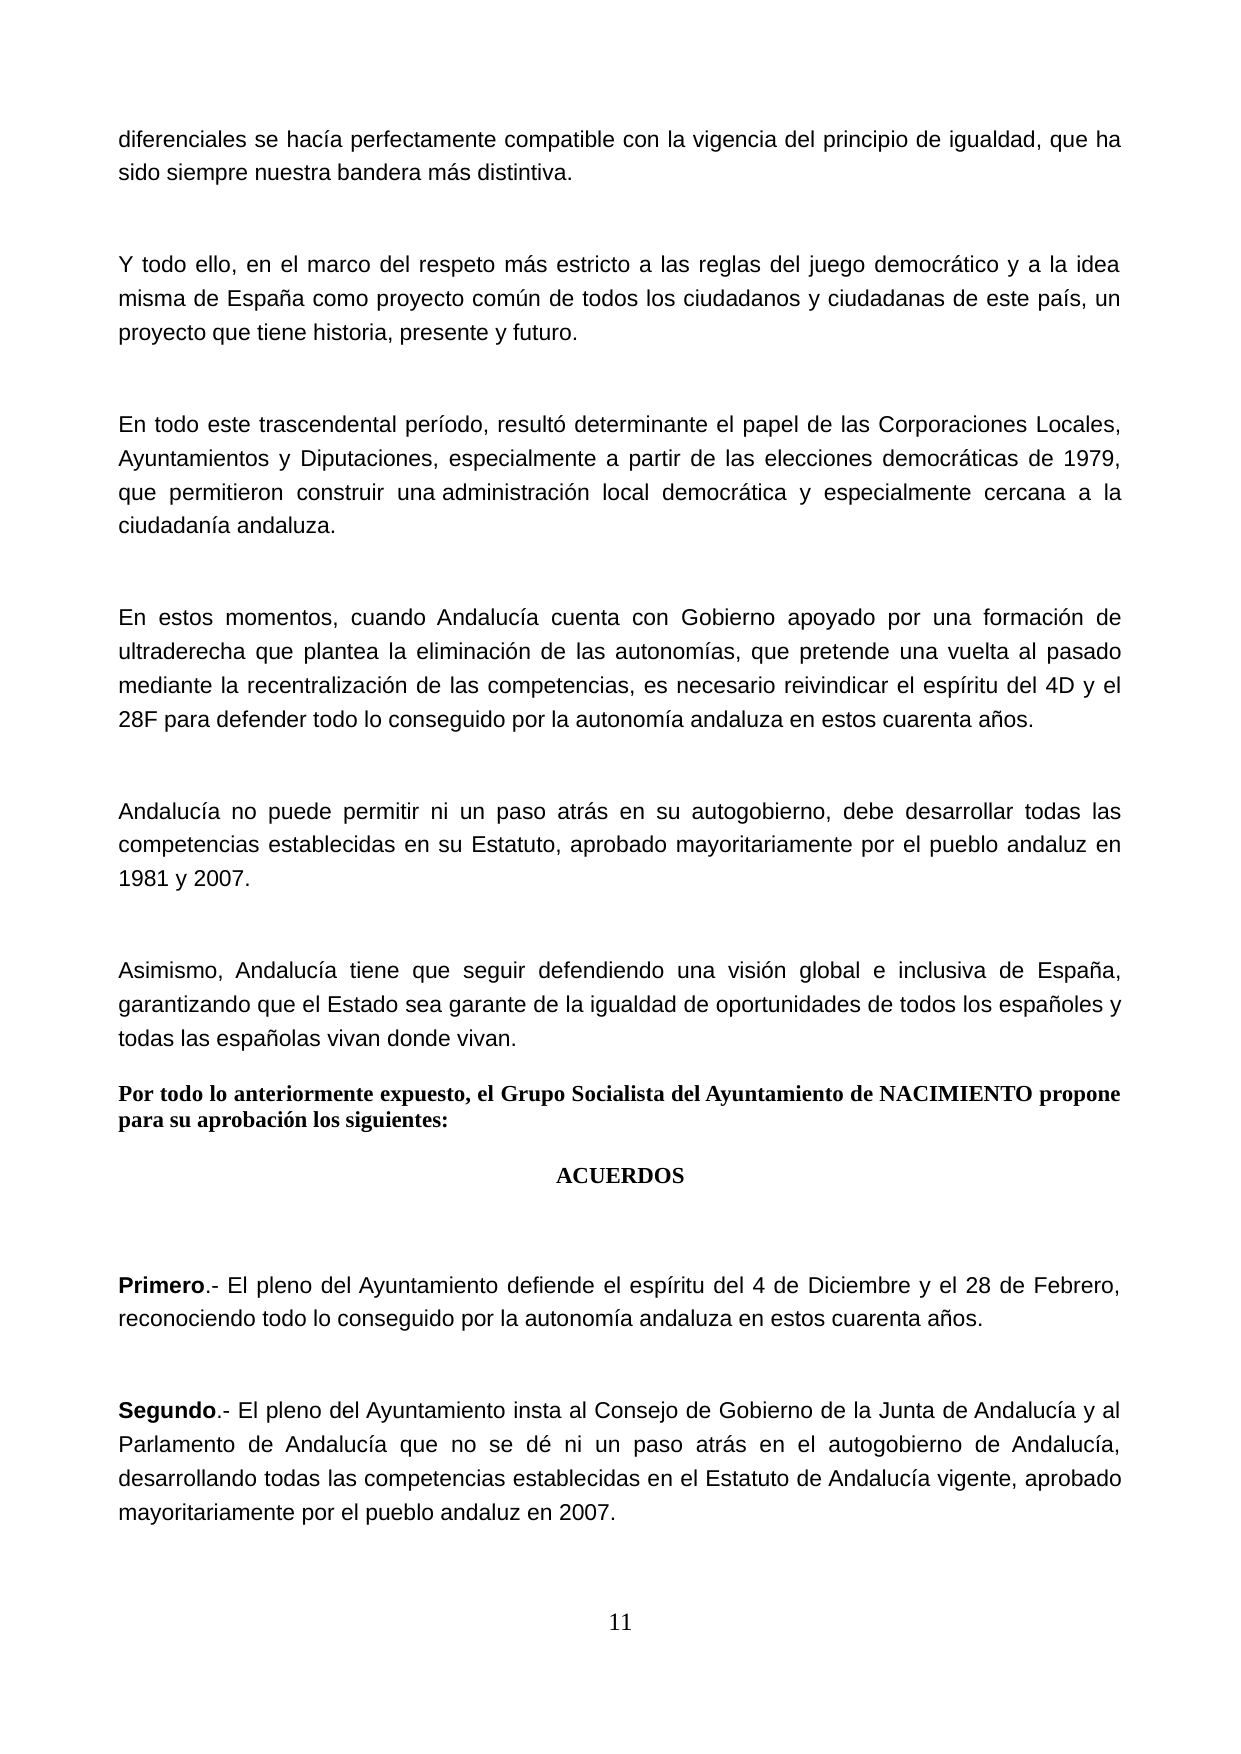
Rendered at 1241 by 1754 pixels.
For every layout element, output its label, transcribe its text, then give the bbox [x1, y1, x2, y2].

text Por todo lo anteriormente expuesto, el Grupo Socialista del Ayuntamiento de NACIMIENTO propone para su aprobación los siguientes: [118, 1080, 1122, 1133]
text Primero.- El pleno del Ayuntamiento defiende el espíritu del 4 de Diciembre y el 28 de Febrero, reconociendo todo lo conseguido por la autonomía andaluza en estos cuarenta años. [118, 1230, 1122, 1332]
text Y todo ello, en el marco del respeto más estricto a las reglas del juego democrático y a la idea misma de España como proyecto común de todos los ciudadanos y ciudadanas de este país, un proyecto que tiene historia, presente y futuro. [118, 244, 1122, 345]
text En estos momentos, cuando Andalucía cuenta con Gobierno apoyado por una formación de ultraderecha que plantea la eliminación de las autonomías, que pretende una vuelta al pasado mediante la recentralización de las competencias, es necesario reivindicar el espíritu del 4D y el 28F para defender todo lo conseguido por la autonomía andaluza en estos cuarenta años. [118, 597, 1122, 732]
text ACUERDOS [118, 1162, 1122, 1189]
text En todo este trascendental período, resultó determinante el papel de las Corporaciones Locales, Ayuntamientos y Diputaciones, especialmente a partir de las elecciones democráticas de 1979, que permitieron construir una administración local democrática y especialmente cercana a la ciudadanía andaluza. [118, 403, 1122, 538]
text Segundo.- El pleno del Ayuntamiento insta al Consejo de Gobierno de la Junta de Andalucía y al Parlamento de Andalucía que no se dé ni un paso atrás en el autogobierno de Andalucía, desarrollando todas las competencias establecidas en el Estatuto de Andalucía vigente, aprobado mayoritariamente por el pueblo andaluz en 2007. [118, 1390, 1122, 1525]
text Asimismo, Andalucía tiene que seguir defendiendo una visión global e inclusiva de España, garantizando que el Estado sea garante de la igualdad de oportunidades de todos los españoles y todas las españolas vivan donde vivan. [118, 950, 1122, 1051]
text diferenciales se hacía perfectamente compatible con la vigencia del principio de igualdad, que ha sido siempre nuestra bandera más distintiva. [118, 118, 1122, 186]
text Andalucía no puede permitir ni un paso atrás en su autogobierno, debe desarrollar todas las competencias establecidas en su Estatuto, aprobado mayoritariamente por el pueblo andaluz en 1981 y 2007. [118, 790, 1122, 891]
